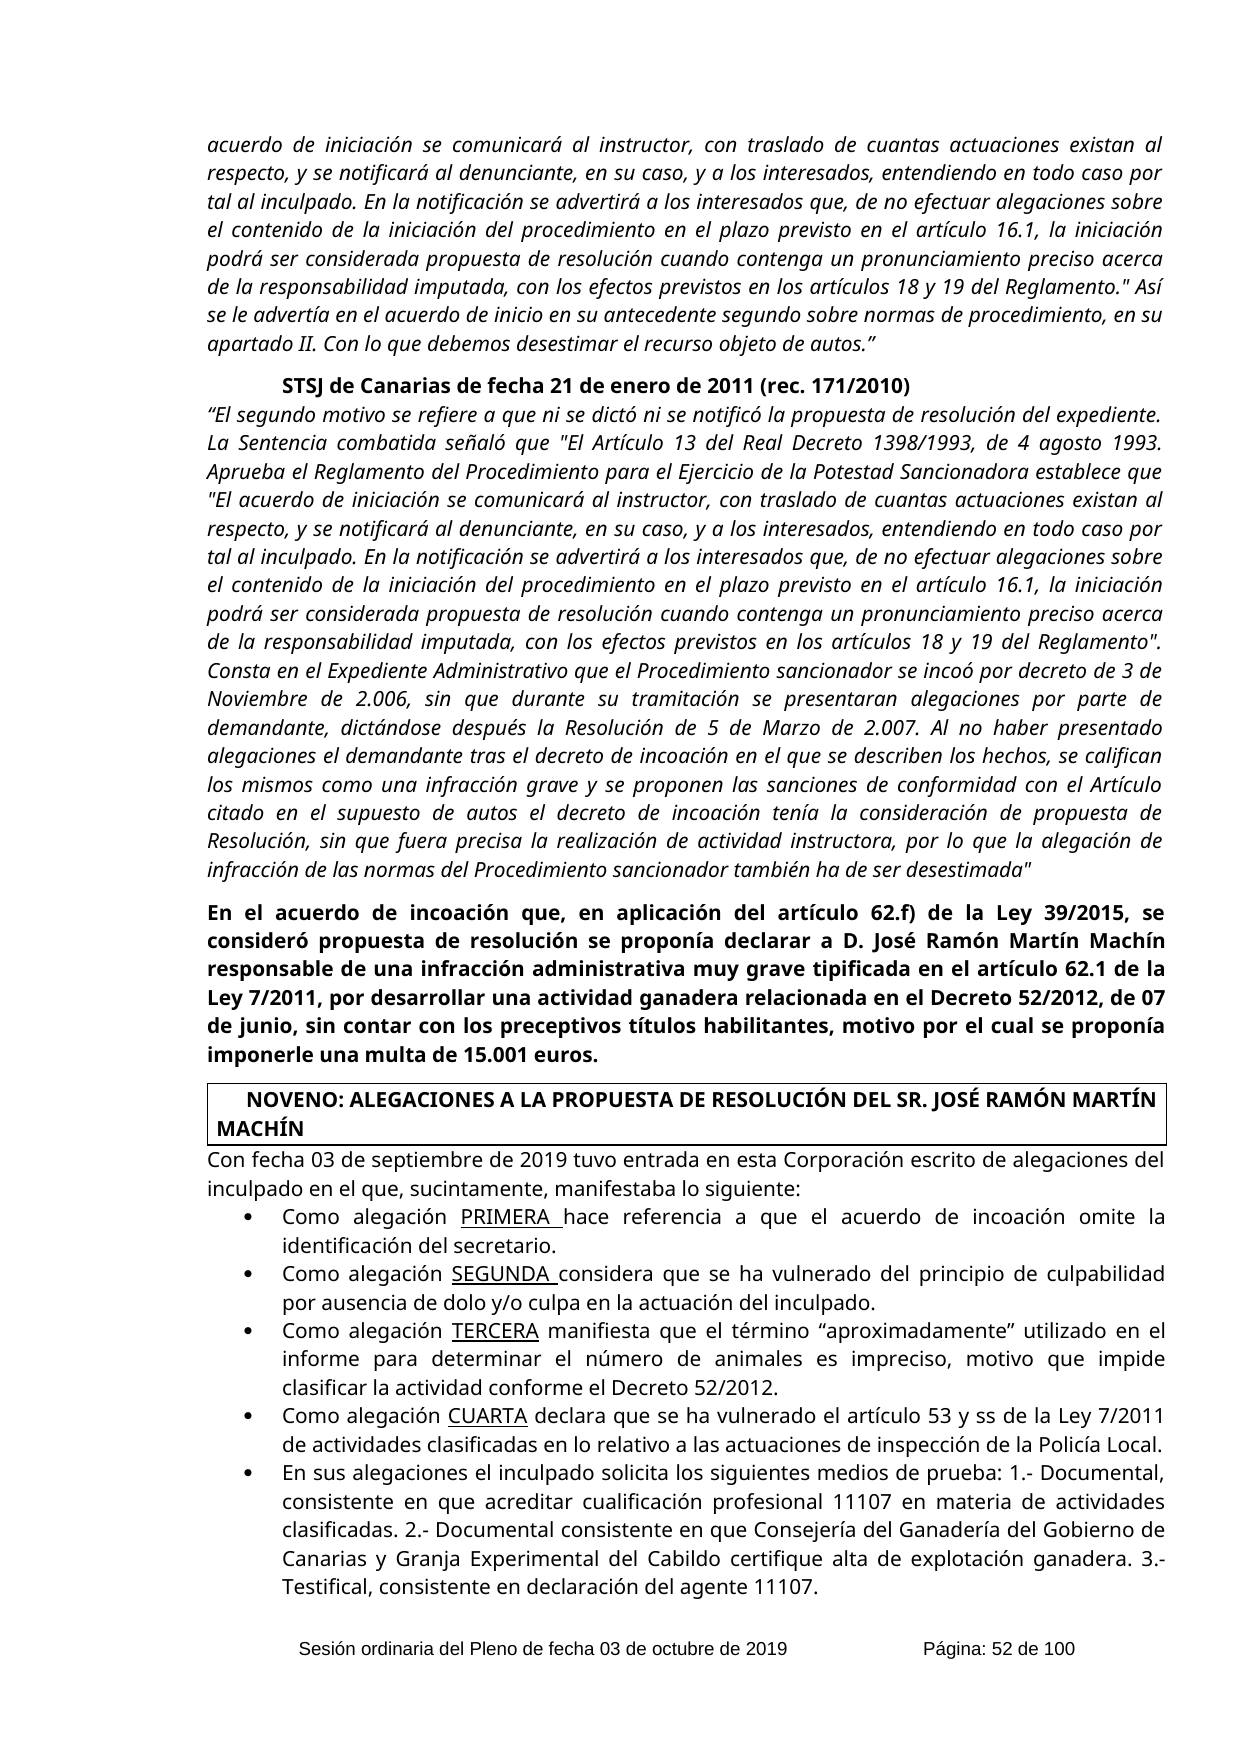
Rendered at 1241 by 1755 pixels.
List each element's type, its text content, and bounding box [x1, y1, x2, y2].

list Como alegación PRIMERA hace referencia a que el acuerdo de incoación omite la identificación del secretario. [244, 1202, 1167, 1259]
text NOVENO: ALEGACIONES A LA PROPUESTA DE RESOLUCIÓN DEL SR. JOSÉ RAMÓN MARTÍN MACHÍN [208, 1084, 1166, 1144]
text “El segundo motivo se refiere a que ni se dictó ni se notificó la propuesta de resolución del expediente. La Sentencia combatida señaló que "El Artículo 13 del Real Decreto 1398/1993, de 4 agosto 1993. Aprueba el Reglamento del Procedimiento para el Ejercicio de la Potestad Sancionadora establece que "El acuerdo de iniciación se comunicará al instructor, con traslado de cuantas actuaciones existan al respecto, y se notificará al denunciante, en su caso, y a los interesados, entendiendo en todo caso por tal al inculpado. En la notificación se advertirá a los interesados que, de no efectuar alegaciones sobre el contenido de la iniciación del procedimiento en el plazo previsto en el artículo 16.1, la iniciación podrá ser considerada propuesta de resolución cuando contenga un pronunciamiento preciso acerca de la responsabilidad imputada, con los efectos previstos en los artículos 18 y 19 del Reglamento". Consta en el Expediente Administrativo que el Procedimiento sancionador se incoó por decreto de 3 de Noviembre de 2.006, sin que durante su tramitación se presentaran alegaciones por parte de demandante, dictándose después la Resolución de 5 de Marzo de 2.007. Al no haber presentado alegaciones el demandante tras el decreto de incoación en el que se describen los hechos, se califican los mismos como una infracción grave y se proponen las sanciones de conformidad con el Artículo citado en el supuesto de autos el decreto de incoación tenía la consideración de propuesta de Resolución, sin que fuera precisa la realización de actividad instructora, por lo que la alegación de infracción de las normas del Procedimiento sancionador también ha de ser desestimada" [207, 400, 1167, 883]
text En el acuerdo de incoación que, en aplicación del artículo 62.f) de la Ley 39/2015, se consideró propuesta de resolución se proponía declarar a D. José Ramón Martín Machín responsable de una infracción administrativa muy grave tipificada en el artículo 62.1 de la Ley 7/2011, por desarrollar una actividad ganadera relacionada en el Decreto 52/2012, de 07 de junio, sin contar con los preceptivos títulos habilitantes, motivo por el cual se proponía imponerle una multa de 15.001 euros. [207, 898, 1167, 1068]
list Como alegación TERCERA manifiesta que el término “aproximadamente” utilizado en el informe para determinar el número de animales es impreciso, motivo que impide clasificar la actividad conforme el Decreto 52/2012. [244, 1316, 1167, 1401]
text acuerdo de iniciación se comunicará al instructor, con traslado de cuantas actuaciones existan al respecto, y se notificará al denunciante, en su caso, y a los interesados, entendiendo en todo caso por tal al inculpado. En la notificación se advertirá a los interesados que, de no efectuar alegaciones sobre el contenido de la iniciación del procedimiento en el plazo previsto en el artículo 16.1, la iniciación podrá ser considerada propuesta de resolución cuando contenga un pronunciamiento preciso acerca de la responsabilidad imputada, con los efectos previstos en los artículos 18 y 19 del Reglamento." Así se le advertía en el acuerdo de inicio en su antecedente segundo sobre normas de procedimiento, en su apartado II. Con lo que debemos desestimar el recurso objeto de autos.” [207, 130, 1167, 357]
text STSJ de Canarias de fecha 21 de enero de 2011 (rec. 171/2010) [282, 372, 1167, 400]
list Como alegación SEGUNDA considera que se ha vulnerado del principio de culpabilidad por ausencia de dolo y/o culpa en la actuación del inculpado. [244, 1259, 1167, 1316]
list Como alegación CUARTA declara que se ha vulnerado el artículo 53 y ss de la Ley 7/2011 de actividades clasificadas en lo relativo a las actuaciones de inspección de la Policía Local. [244, 1401, 1167, 1458]
list En sus alegaciones el inculpado solicita los siguientes medios de prueba: 1.- Documental, consistente en que acreditar cualificación profesional 11107 en materia de actividades clasificadas. 2.- Documental consistente en que Consejería del Ganadería del Gobierno de Canarias y Granja Experimental del Cabildo certifique alta de explotación ganadera. 3.- Testifical, consistente en declaración del agente 11107. [244, 1458, 1167, 1601]
text Con fecha 03 de septiembre de 2019 tuvo entrada en esta Corporación escrito de alegaciones del inculpado en el que, sucintamente, manifestaba lo siguiente: [207, 1146, 1167, 1202]
